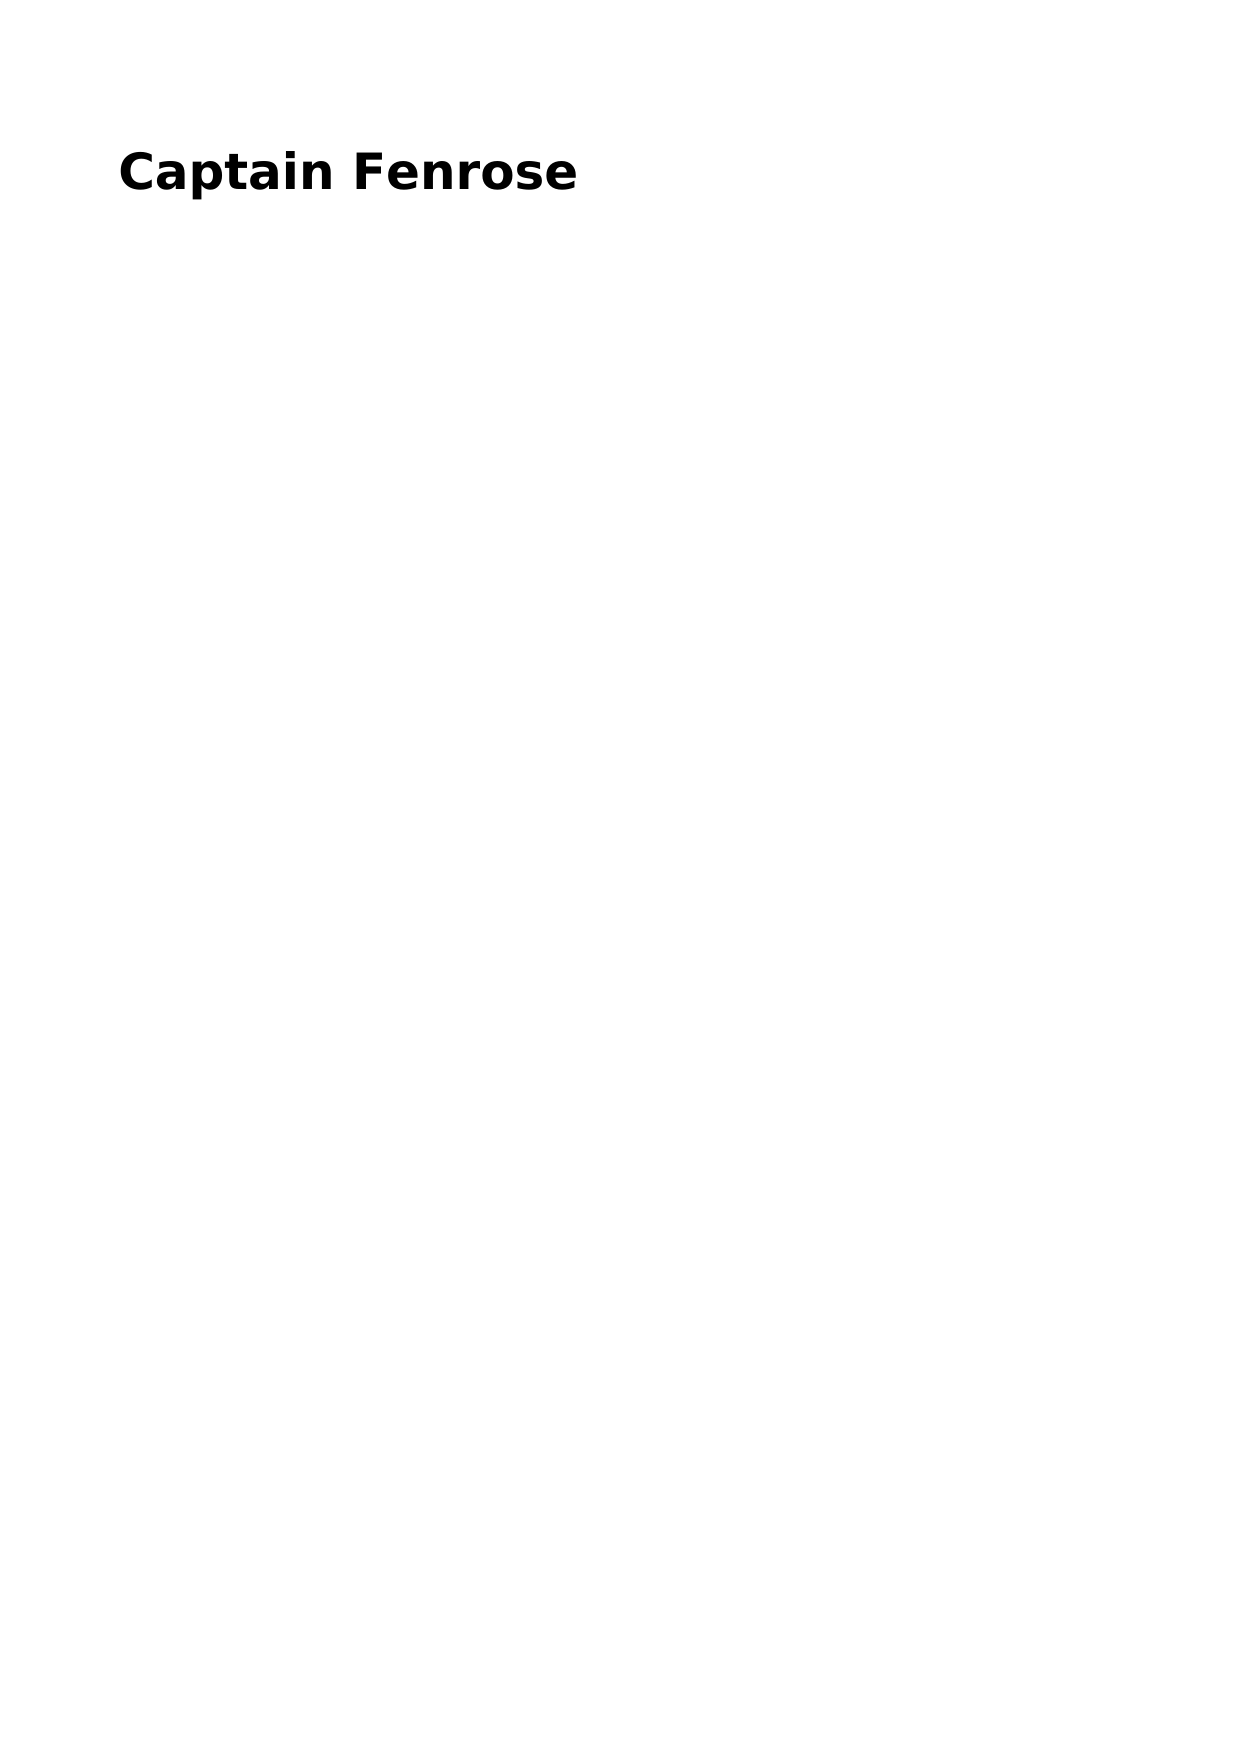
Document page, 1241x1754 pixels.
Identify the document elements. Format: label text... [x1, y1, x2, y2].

subtitle Captain Fenrose [118, 143, 1122, 201]
